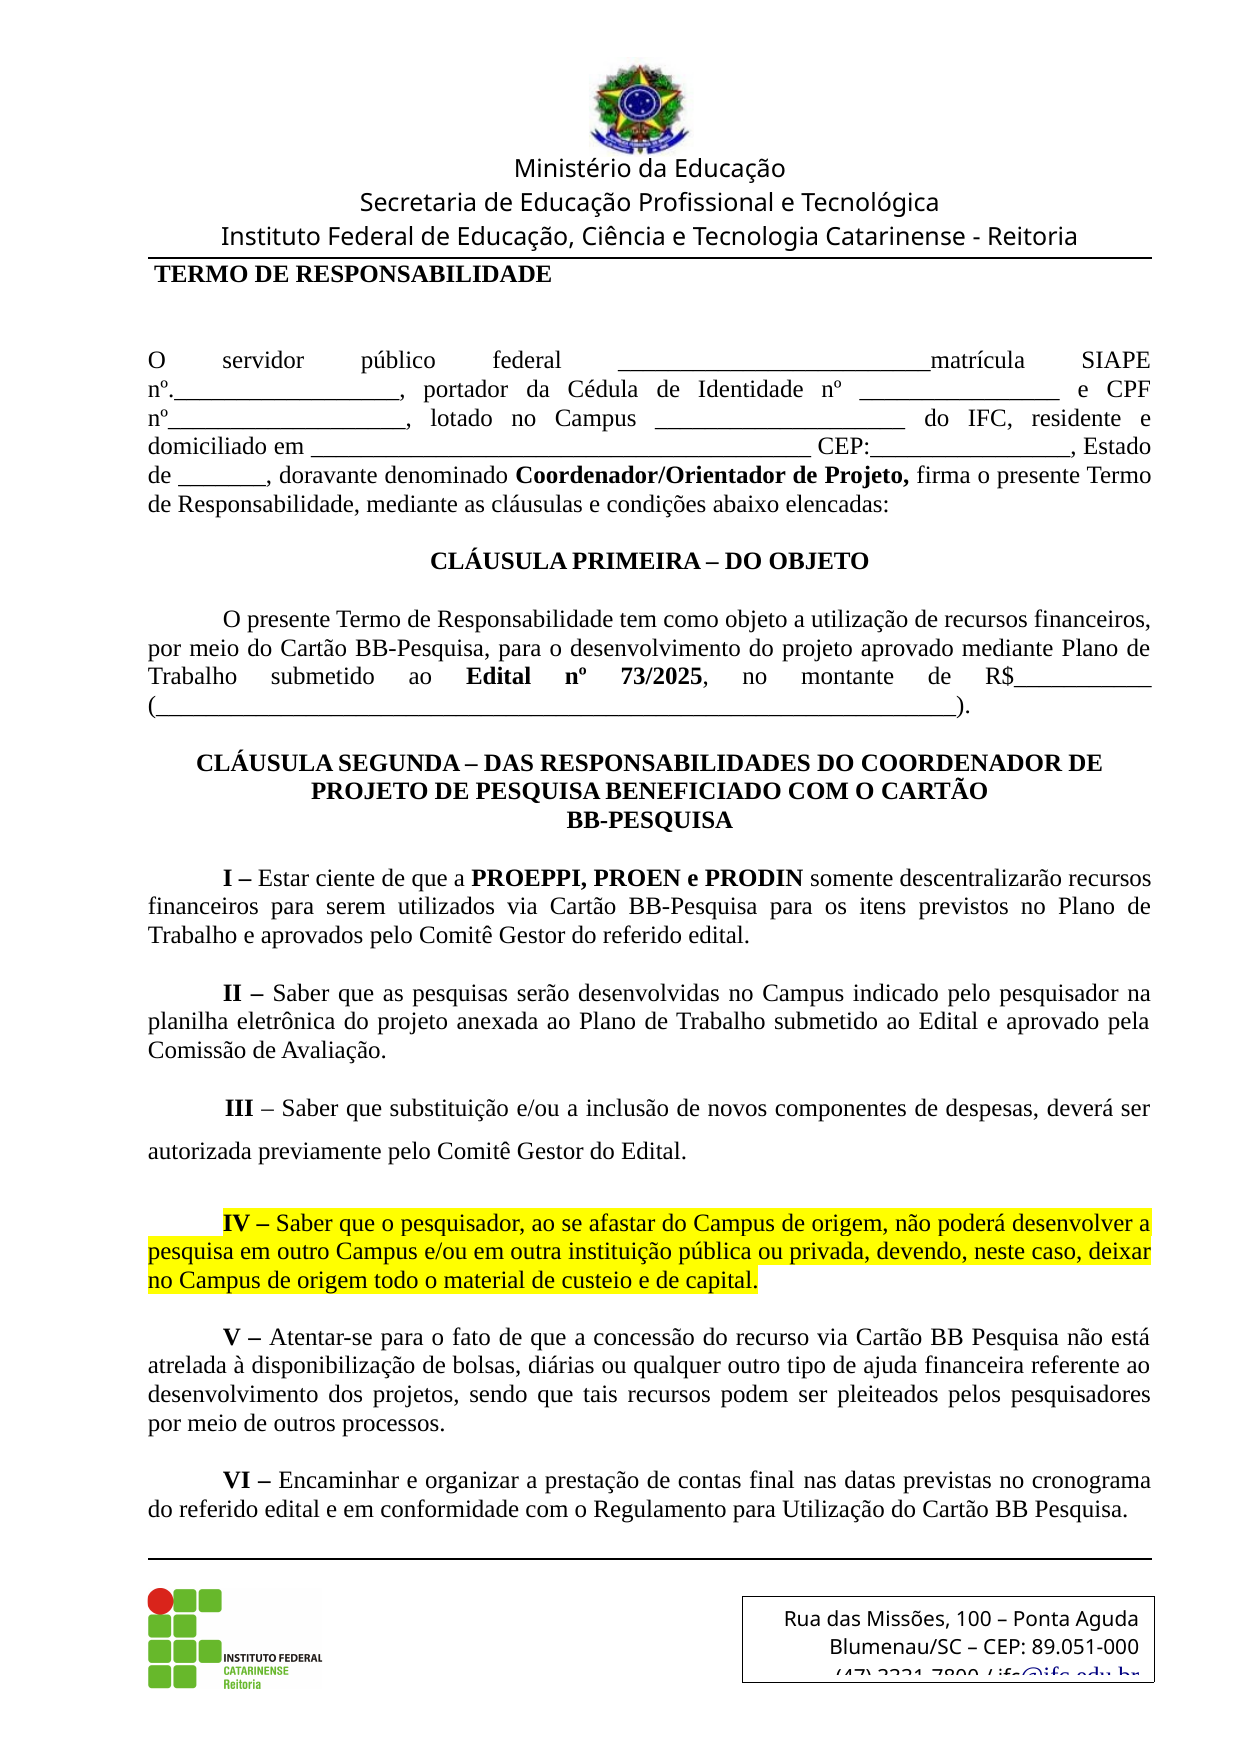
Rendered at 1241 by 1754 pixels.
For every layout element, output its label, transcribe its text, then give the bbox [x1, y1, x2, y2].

text V – Atentar-se para o fato de que a concessão do recurso via Cartão BB Pesquisa não está atrelada à disponibilização de bolsas, diárias ou qualquer outro tipo de ajuda financeira referente ao desenvolvimento dos projetos, sendo que tais recursos podem ser pleiteados pelos pesquisadores por meio de outros processos. [148, 1322, 1152, 1437]
text VI – Encaminhar e organizar a prestação de contas final nas datas previstas no cronograma do referido edital e em conformidade com o Regulamento para Utilização do Cartão BB Pesquisa. [148, 1465, 1152, 1523]
text BB-PESQUISA [148, 805, 1152, 834]
text O servidor público federal _________________________matrícula SIAPE nº.__________________, portador da Cédula de Identidade nº ________________ e CPF nº___________________, lotado no Campus ____________________ do IFC, residente e domiciliado em ________________________________________ CEP:________________, Estado de _______, doravante denominado Coordenador/Orientador de Projeto, firma o presente Termo de Responsabilidade, mediante as cláusulas e condições abaixo elencadas: [148, 345, 1152, 518]
text O presente Termo de Responsabilidade tem como objeto a utilização de recursos financeiros, por meio do Cartão BB-Pesquisa, para o desenvolvimento do projeto aprovado mediante Plano de Trabalho submetido ao Edital nº 73/2025, no montante de R$___________ (________________________________________________________________). [148, 604, 1152, 719]
text TERMO DE RESPONSABILIDADE [148, 259, 1152, 288]
text CLÁUSULA PRIMEIRA – DO OBJETO [148, 546, 1152, 575]
text III – Saber que substituição e/ou a inclusão de novos componentes de despesas, deverá ser autorizada previamente pelo Comitê Gestor do Edital. [148, 1093, 1152, 1164]
text IV – Saber que o pesquisador, ao se afastar do Campus de origem, não poderá desenvolver a pesquisa em outro Campus e/ou em outra instituição pública ou privada, devendo, neste caso, deixar no Campus de origem todo o material de custeio e de capital. [148, 1208, 1152, 1294]
text CLÁUSULA SEGUNDA – DAS RESPONSABILIDADES DO COORDENADOR DE PROJETO DE PESQUISA BENEFICIADO COM O CARTÃO [148, 748, 1152, 805]
text I – Estar ciente de que a PROEPPI, PROEN e PRODIN somente descentralizarão recursos financeiros para serem utilizados via Cartão BB-Pesquisa para os itens previstos no Plano de Trabalho e aprovados pelo Comitê Gestor do referido edital. [148, 863, 1152, 949]
text II – Saber que as pesquisas serão desenvolvidas no Campus indicado pelo pesquisador na planilha eletrônica do projeto anexada ao Plano de Trabalho submetido ao Edital e aprovado pela Comissão de Avaliação. [148, 978, 1152, 1064]
